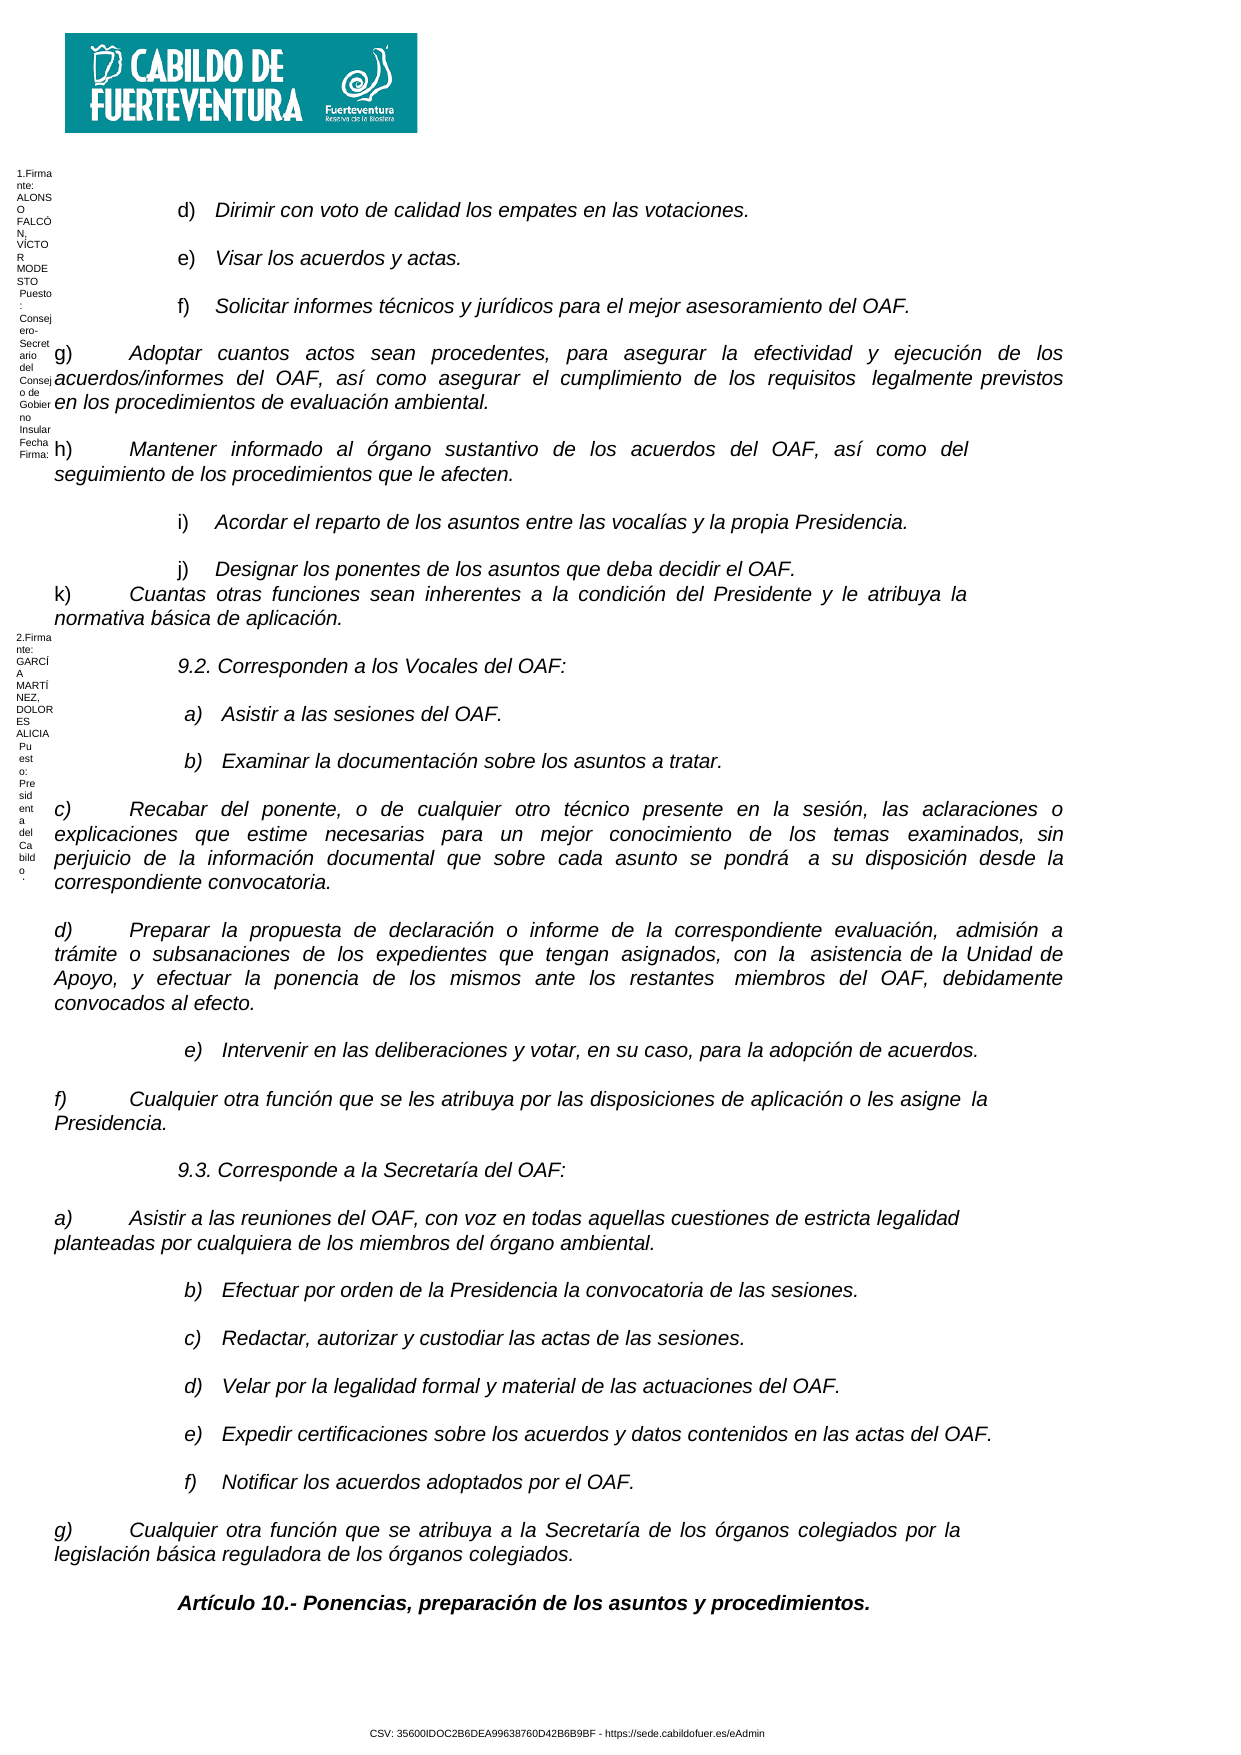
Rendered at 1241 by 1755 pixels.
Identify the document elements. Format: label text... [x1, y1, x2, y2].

list Redactar, autorizar y custodiar las actas de las sesiones. [184, 1326, 1241, 1350]
list Corresponden a los Vocales del OAF: [177, 653, 1241, 677]
list Asistir a las reuniones del OAF, con voz en todas aquellas cuestiones de estricta legalidad planteadas por cualquiera de los miembros del órgano ambiental. [54, 1206, 1064, 1254]
list Asistir a las sesiones del OAF. [184, 702, 1241, 726]
list Cuantas otras funciones sean inherentes a la condición del Presidente y le atribuya la normativa básica de aplicación. [54, 581, 1064, 629]
list Visar los acuerdos y actas. [177, 246, 1241, 269]
text 1.Firmante: ALONSO FALCÓN, VÍCTOR MODESTO [17, 167, 54, 287]
list Solicitar informes técnicos y jurídicos para el mejor asesoramiento del OAF. [177, 293, 1241, 317]
list Mantener informado al órgano sustantivo de los acuerdos del OAF, así como del seguimiento de los procedimientos que le afecten. [54, 437, 1064, 485]
list Examinar la documentación sobre los asuntos a tratar. [184, 749, 1241, 773]
list Intervenir en las deliberaciones y votar, en su caso, para la adopción de acuerdos. [184, 1038, 1241, 1062]
list Notificar los acuerdos adoptados por el OAF. [184, 1470, 1241, 1494]
list Acordar el reparto de los asuntos entre las vocalías y la propia Presidencia. [177, 509, 1241, 533]
text 2.Firmante: GARCÍA MARTÍNEZ, DOLORES ALICIA [16, 632, 53, 740]
list Adoptar cuantos actos sean procedentes, para asegurar la efectividad y ejecución de los acuerdos/informes del OAF, así como asegurar el cumplimiento de los requisitos legalmente previstos en los procedimientos de evaluación ambiental. [54, 341, 1064, 413]
list Cualquier otra función que se atribuya a la Secretaría de los órganos colegiados por la legislación básica reguladora de los órganos colegiados. [54, 1518, 1064, 1566]
text Puesto: Presidenta del Cabildo de Fuerteventura Fecha Firma: 10/04/2025 09:14:02 [19, 740, 36, 879]
list Recabar del ponente, o de cualquier otro técnico presente en la sesión, las aclaraciones o explicaciones que estime necesarias para un mejor conocimiento de los temas examinados, sin perjuicio de la información documental que sobre cada asunto se pondrá a su disposición desde la correspondiente convocatoria. [54, 797, 1064, 894]
list Expedir certificaciones sobre los acuerdos y datos contenidos en las actas del OAF. [184, 1422, 1241, 1446]
list Cualquier otra función que se les atribuya por las disposiciones de aplicación o les asigne la Presidencia. [54, 1086, 1064, 1134]
text Puesto: Consejero-Secretario del Consejo de Gobierno Insular Fecha Firma: 10/04/2025 09:12:11 [19, 288, 52, 463]
list Velar por la legalidad formal y material de las actuaciones del OAF. [184, 1374, 1241, 1398]
list Dirimir con voto de calidad los empates en las votaciones. [177, 197, 1241, 221]
list Corresponde a la Secretaría del OAF: [177, 1158, 1241, 1182]
list Designar los ponentes de los asuntos que deba decidir el OAF. [177, 557, 1241, 581]
list Efectuar por orden de la Presidencia la convocatoria de las sesiones. [184, 1278, 1241, 1302]
list Preparar la propuesta de declaración o informe de la correspondiente evaluación, admisión a trámite o subsanaciones de los expedientes que tengan asignados, con la asistencia de la Unidad de Apoyo, y efectuar la ponencia de los mismos ante los restantes miembros del OAF, debidamente convocados al efecto. [54, 918, 1064, 1014]
subtitle Artículo 10.- Ponencias, preparación de los asuntos y procedimientos. [177, 1590, 1241, 1614]
